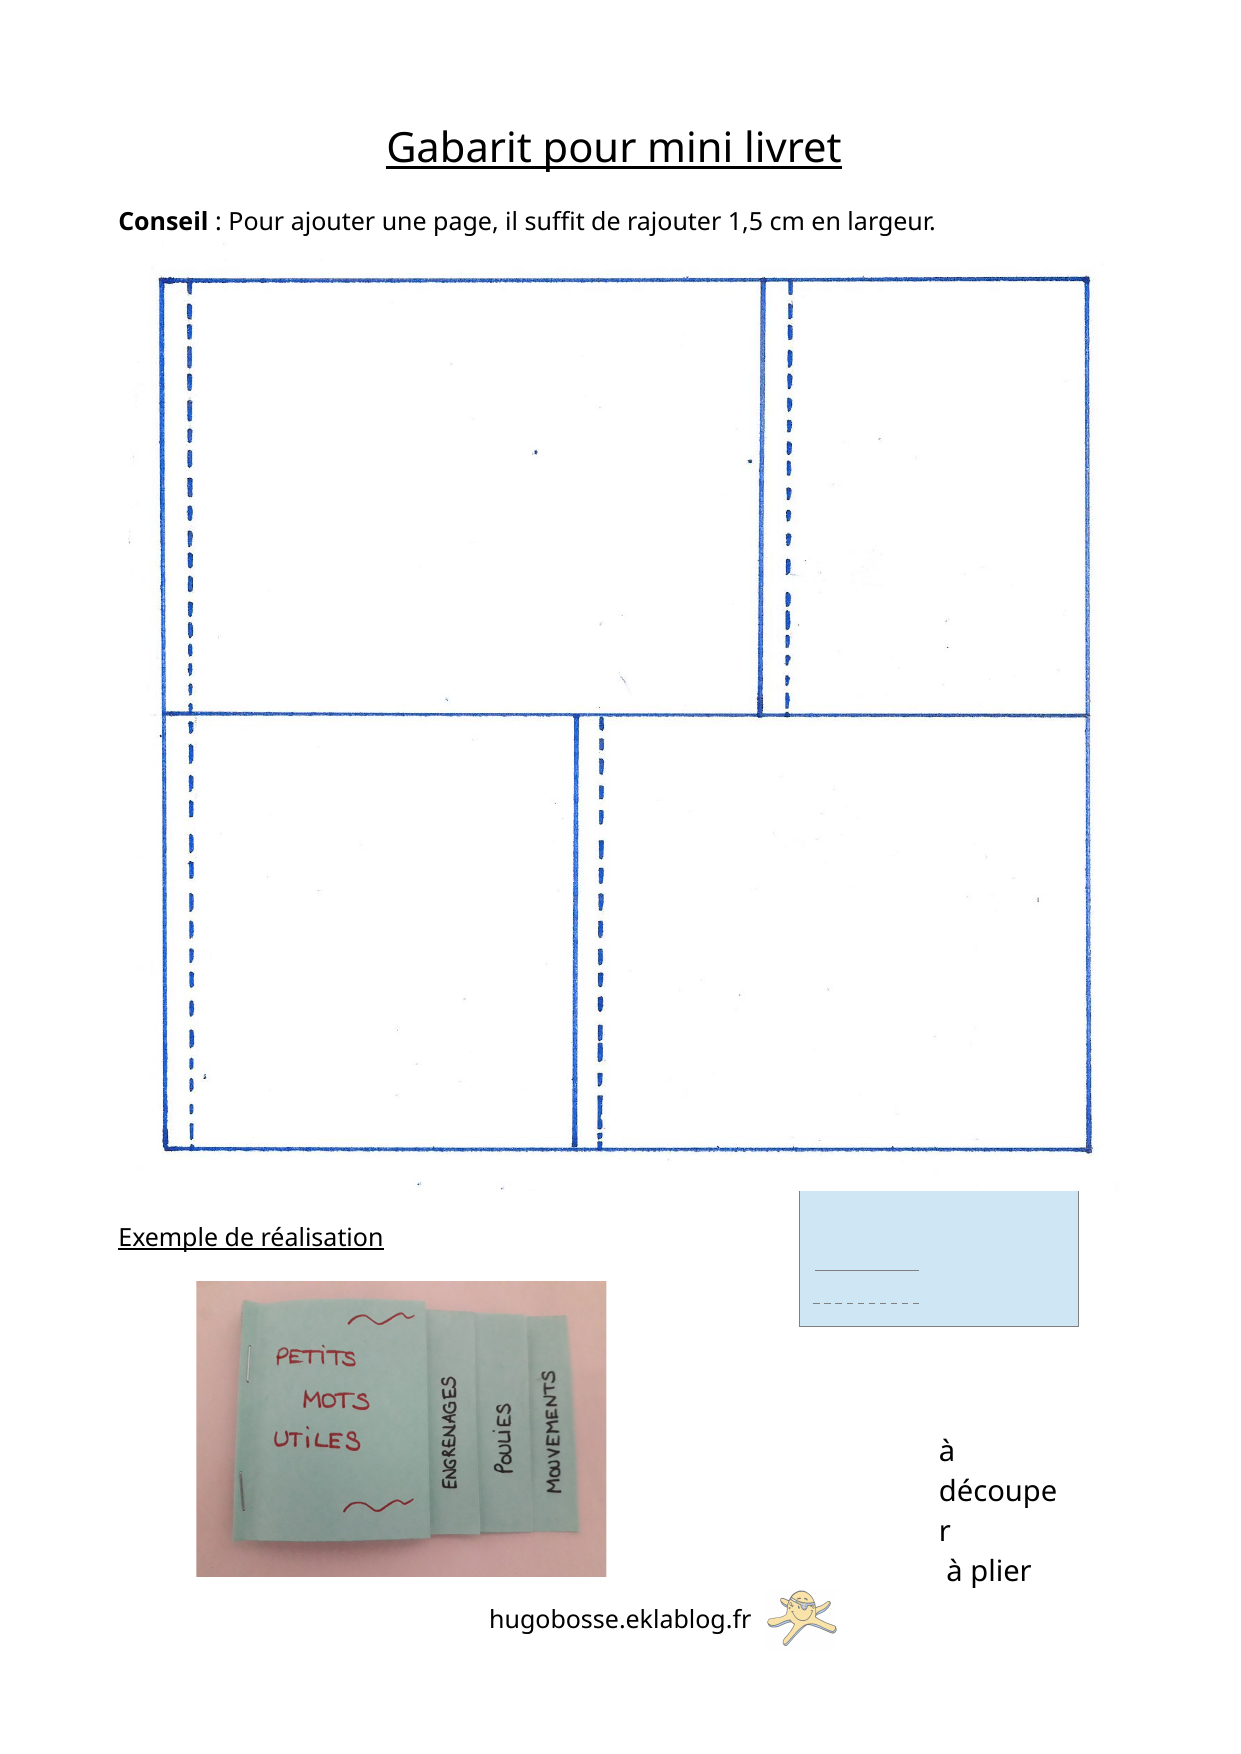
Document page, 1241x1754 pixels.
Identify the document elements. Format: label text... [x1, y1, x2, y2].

text Conseil : Pour ajouter une page, il suffit de rajouter 1,5 cm en largeur. [118, 204, 1122, 238]
text [1079, 1220, 1122, 1254]
picture [128, 238, 1133, 1191]
picture [196, 1281, 607, 1577]
picture [765, 1588, 838, 1650]
text Gabarit pour mini livret [118, 118, 1122, 175]
text Exemple de réalisation [118, 1220, 799, 1254]
